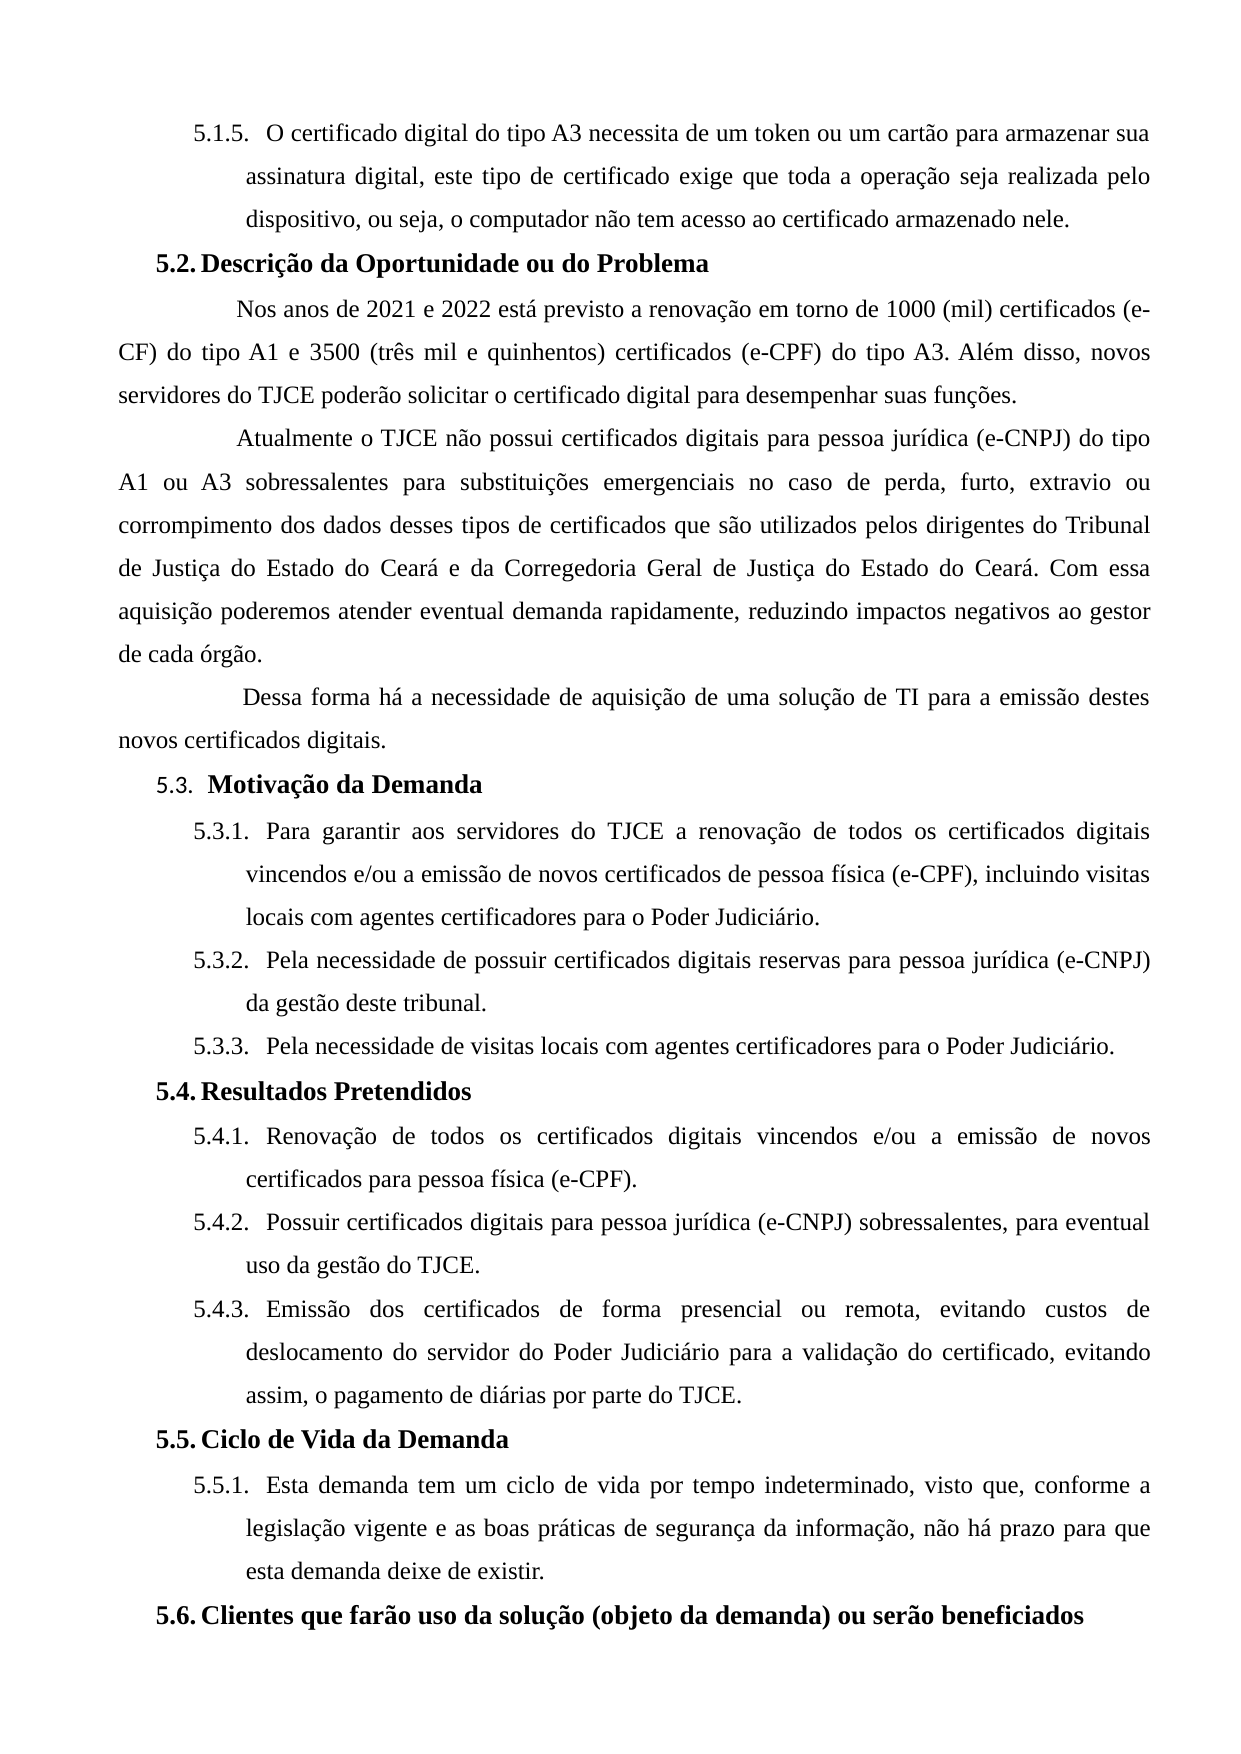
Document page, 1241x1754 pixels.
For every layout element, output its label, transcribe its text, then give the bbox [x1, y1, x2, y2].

list Renovação de todos os certificados digitais vincendos e/ou a emissão de novos certificados para pessoa física (e-CPF). [193, 1121, 1152, 1193]
list Motivação da Demanda [156, 768, 1152, 800]
list Para garantir aos servidores do TJCE a renovação de todos os certificados digitais vincendos e/ou a emissão de novos certificados de pessoa física (e-CPF), incluindo visitas locais com agentes certificadores para o Poder Judiciário. [193, 816, 1152, 931]
list Emissão dos certificados de forma presencial ou remota, evitando custos de deslocamento do servidor do Poder Judiciário para a validação do certificado, evitando assim, o pagamento de diárias por parte do TJCE. [193, 1294, 1152, 1409]
list Ciclo de Vida da Demanda [156, 1423, 1152, 1454]
list Esta demanda tem um ciclo de vida por tempo indeterminado, visto que, conforme a legislação vigente e as boas práticas de segurança da informação, não há prazo para que esta demanda deixe de existir. [193, 1470, 1152, 1585]
list Possuir certificados digitais para pessoa jurídica (e-CNPJ) sobressalentes, para eventual uso da gestão do TJCE. [193, 1207, 1152, 1279]
list Descrição da Oportunidade ou do Problema [156, 247, 1152, 279]
list Pela necessidade de visitas locais com agentes certificadores para o Poder Judiciário. [193, 1031, 1152, 1060]
text Nos anos de 2021 e 2022 está previsto a renovação em torno de 1000 (mil) certificados (e-CF) do tipo A1 e 3500 (três mil e quinhentos) certificados (e-CPF) do tipo A3. Além disso, novos servidores do TJCE poderão solicitar o certificado digital para desempenhar suas funções. [118, 294, 1152, 409]
list O certificado digital do tipo A3 necessita de um token ou um cartão para armazenar sua assinatura digital, este tipo de certificado exige que toda a operação seja realizada pelo dispositivo, ou seja, o computador não tem acesso ao certificado armazenado nele. [193, 118, 1152, 233]
list Pela necessidade de possuir certificados digitais reservas para pessoa jurídica (e-CNPJ) da gestão deste tribunal. [193, 945, 1152, 1017]
list Clientes que farão uso da solução (objeto da demanda) ou serão beneficiados [156, 1599, 1152, 1630]
text Atualmente o TJCE não possui certificados digitais para pessoa jurídica (e-CNPJ) do tipo A1 ou A3 sobressalentes para substituições emergenciais no caso de perda, furto, extravio ou corrompimento dos dados desses tipos de certificados que são utilizados pelos dirigentes do Tribunal de Justiça do Estado do Ceará e da Corregedoria Geral de Justiça do Estado do Ceará. Com essa aquisição poderemos atender eventual demanda rapidamente, reduzindo impactos negativos ao gestor de cada órgão. [118, 423, 1152, 668]
list Resultados Pretendidos [156, 1074, 1152, 1106]
text Dessa forma há a necessidade de aquisição de uma solução de TI para a emissão destes novos certificados digitais. [118, 682, 1152, 754]
